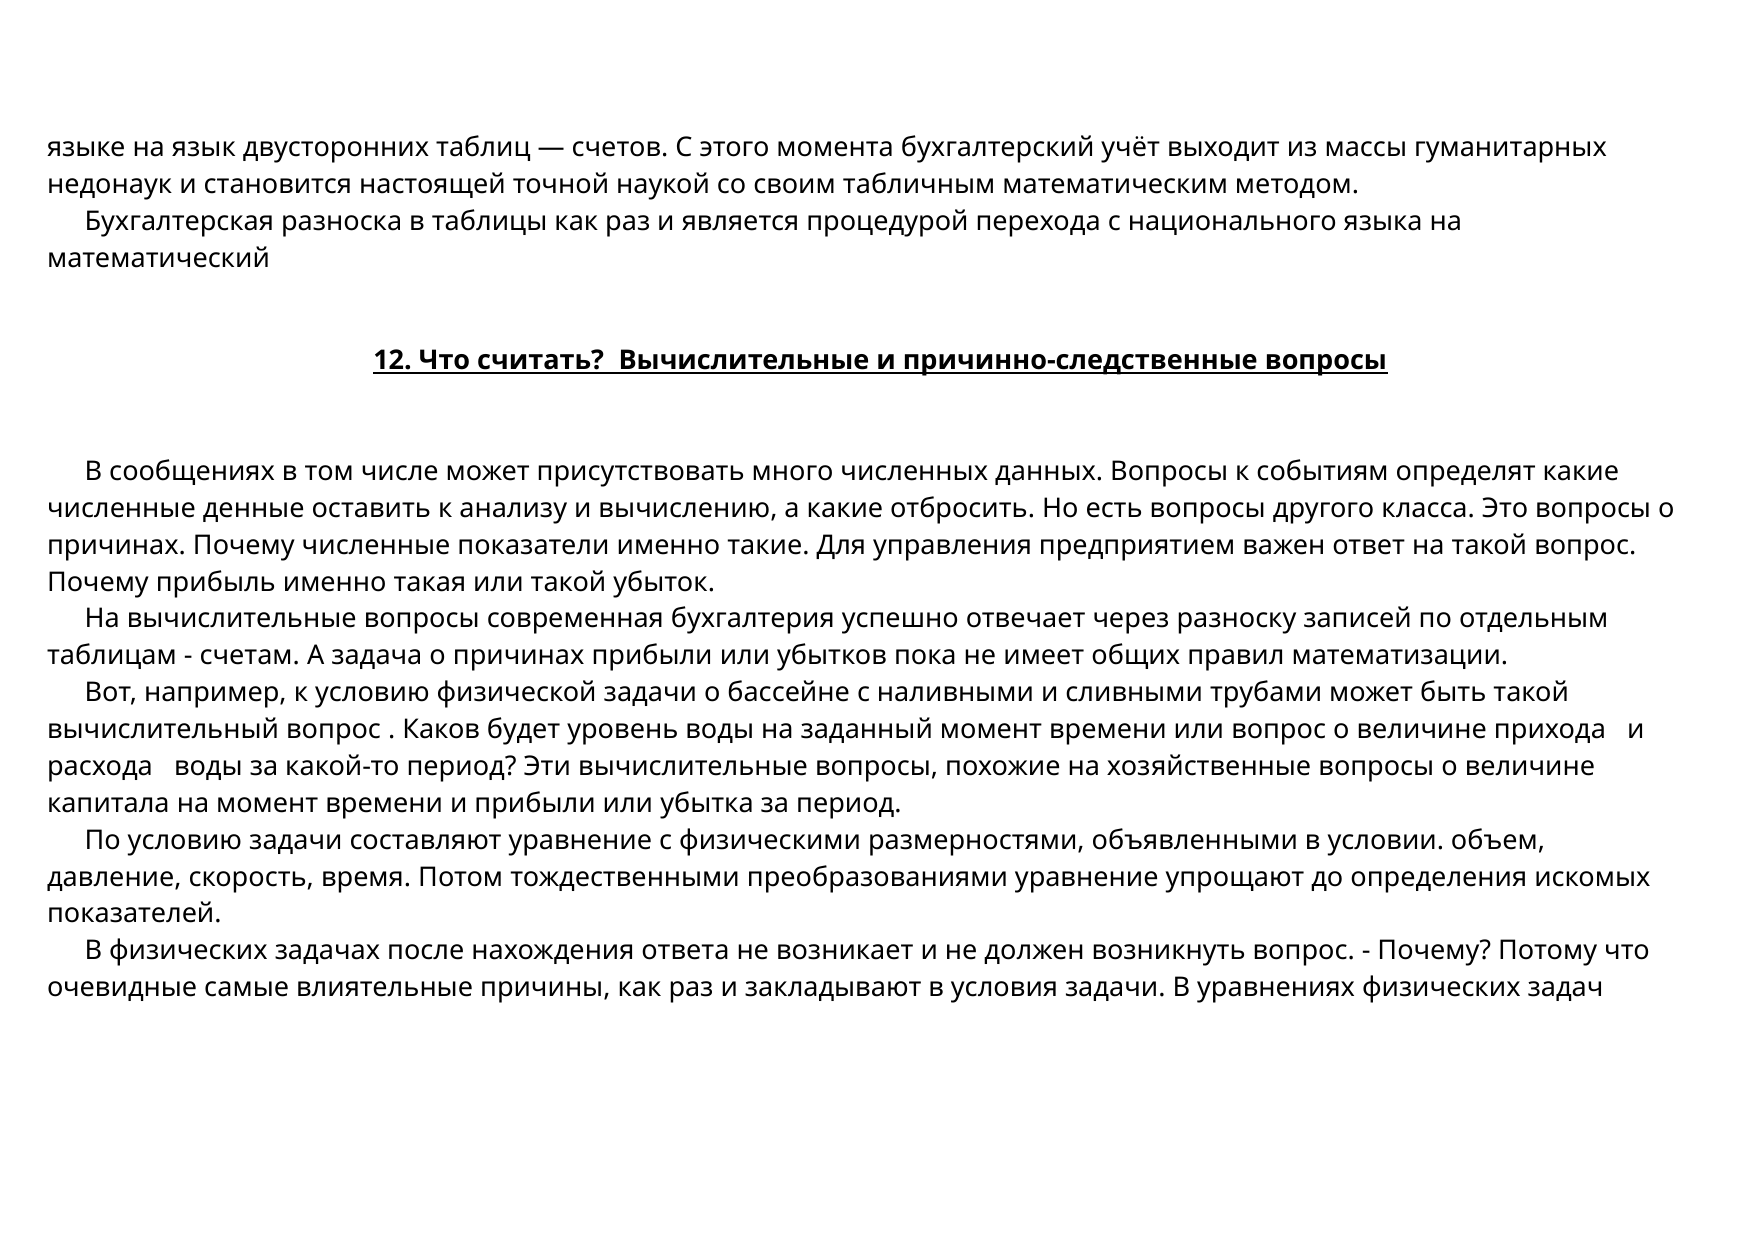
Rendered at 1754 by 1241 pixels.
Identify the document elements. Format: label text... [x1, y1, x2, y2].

text 12. Что считать? Вычислительные и причинно-следственные вопросы [47, 341, 1676, 378]
text Вот, например, к условию физической задачи о бассейне с наливными и сливными трубами может быть такой вычислительный вопрос . Каков будет уровень воды на заданный момент времени или вопрос о величине прихода и расхода воды за какой-то период? Эти вычислительные вопросы, похожие на хозяйственные вопросы о величине капитала на момент времени и прибыли или убытка за период. [47, 673, 1676, 820]
text По условию задачи составляют уравнение с физическими размерностями, объявленными в условии. объем, давление, скорость, время. Потом тождественными преобразованиями уравнение упрощают до определения искомых показателей. [47, 820, 1676, 931]
text Бухгалтерская разноска в таблицы как раз и является процедурой перехода с национального языка на математический [47, 201, 1676, 275]
text В сообщениях в том числе может присутствовать много численных данных. Вопросы к событиям определят какие численные денные оставить к анализу и вычислению, а какие отбросить. Но есть вопросы другого класса. Это вопросы о причинах. Почему численные показатели именно такие. Для управления предприятием важен ответ на такой вопрос. Почему прибыль именно такая или такой убыток. [47, 451, 1676, 599]
text В физических задачах после нахождения ответа не возникает и не должен возникнуть вопрос. - Почему? Потому что очевидные самые влиятельные причины, как раз и закладывают в условия задачи. В уравнениях физических задач [47, 931, 1676, 1004]
text На вычислительные вопросы современная бухгалтерия успешно отвечает через разноску записей по отдельным таблицам - счетам. А задача о причинах прибыли или убытков пока не имеет общих правил математизации. [47, 599, 1676, 673]
text языке на язык двусторонних таблиц — счетов. С этого момента бухгалтерский учёт выходит из массы гуманитарных недонаук и становится настоящей точной наукой со своим табличным математическим методом. [47, 128, 1676, 201]
